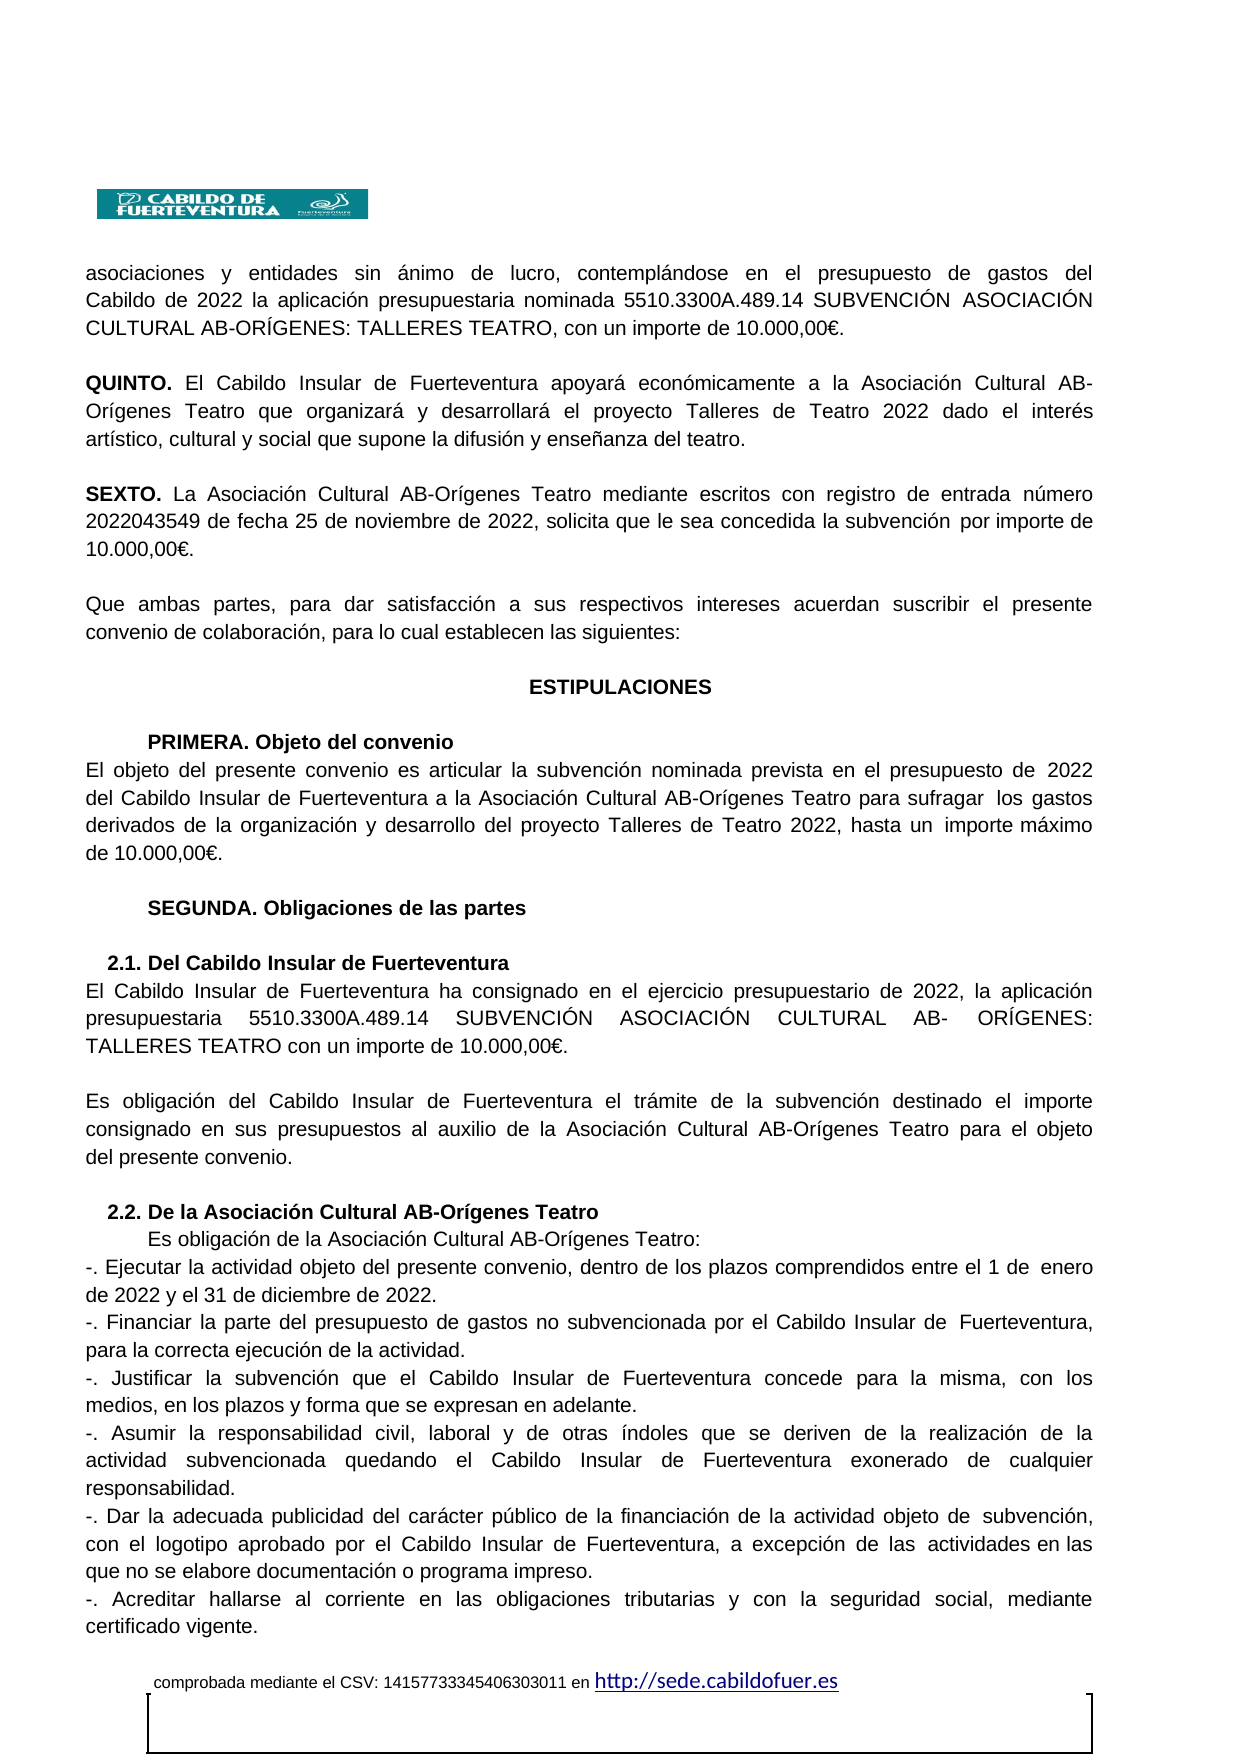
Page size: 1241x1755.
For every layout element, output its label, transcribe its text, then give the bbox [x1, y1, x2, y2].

text -. Asumir la responsabilidad civil, laboral y de otras índoles que se deriven de la realización de la actividad subvencionada quedando el Cabildo Insular de Fuerteventura exonerado de cualquier responsabilidad. [85, 1421, 1093, 1500]
text PRIMERA. Objeto del convenio [147, 730, 1107, 754]
text El Cabildo Insular de Fuerteventura ha consignado en el ejercicio presupuestario de 2022, la aplicación presupuestaria 5510.3300A.489.14 SUBVENCIÓN ASOCIACIÓN CULTURAL AB- ORÍGENES: TALLERES TEATRO con un importe de 10.000,00€. [85, 978, 1093, 1058]
text SEXTO. La Asociación Cultural AB-Orígenes Teatro mediante escritos con registro de entrada número 2022043549 de fecha 25 de noviembre de 2022, solicita que le sea concedida la subvención por importe de 10.000,00€. [85, 482, 1093, 561]
text QUINTO. El Cabildo Insular de Fuerteventura apoyará económicamente a la Asociación Cultural AB- Orígenes Teatro que organizará y desarrollará el proyecto Talleres de Teatro 2022 dado el interés artístico, cultural y social que supone la difusión y enseñanza del teatro. [85, 371, 1093, 450]
text Que ambas partes, para dar satisfacción a sus respectivos intereses acuerdan suscribir el presente convenio de colaboración, para lo cual establecen las siguientes: [85, 592, 1093, 644]
text Es obligación de la Asociación Cultural AB-Orígenes Teatro: [147, 1227, 1107, 1251]
subtitle ESTIPULACIONES [133, 675, 1107, 699]
picture [97, 189, 369, 219]
text Es obligación del Cabildo Insular de Fuerteventura el trámite de la subvención destinado el importe consignado en sus presupuestos al auxilio de la Asociación Cultural AB-Orígenes Teatro para el objeto del presente convenio. [85, 1089, 1093, 1168]
text asociaciones y entidades sin ánimo de lucro, contemplándose en el presupuesto de gastos del Cabildo de 2022 la aplicación presupuestaria nominada 5510.3300A.489.14 SUBVENCIÓN ASOCIACIÓN CULTURAL AB-ORÍGENES: TALLERES TEATRO, con un importe de 10.000,00€. [85, 260, 1093, 340]
text -. Dar la adecuada publicidad del carácter público de la financiación de la actividad objeto de subvención, con el logotipo aprobado por el Cabildo Insular de Fuerteventura, a excepción de las actividades en las que no se elabore documentación o programa impreso. [85, 1504, 1093, 1583]
list Del Cabildo Insular de Fuerteventura [107, 951, 1107, 975]
text -. Financiar la parte del presupuesto de gastos no subvencionada por el Cabildo Insular de Fuerteventura, para la correcta ejecución de la actividad. [85, 1310, 1093, 1362]
text -. Justificar la subvención que el Cabildo Insular de Fuerteventura concede para la misma, con los medios, en los plazos y forma que se expresan en adelante. [85, 1365, 1093, 1417]
text -. Acreditar hallarse al corriente en las obligaciones tributarias y con la seguridad social, mediante certificado vigente. [85, 1587, 1093, 1638]
list De la Asociación Cultural AB-Orígenes Teatro [107, 1200, 1107, 1224]
subtitle SEGUNDA. Obligaciones de las partes [147, 896, 1107, 920]
text El objeto del presente convenio es articular la subvención nominada prevista en el presupuesto de 2022 del Cabildo Insular de Fuerteventura a la Asociación Cultural AB-Orígenes Teatro para sufragar los gastos derivados de la organización y desarrollo del proyecto Talleres de Teatro 2022, hasta un importe máximo de 10.000,00€. [85, 758, 1093, 865]
text -. Ejecutar la actividad objeto del presente convenio, dentro de los plazos comprendidos entre el 1 de enero de 2022 y el 31 de diciembre de 2022. [85, 1255, 1093, 1306]
